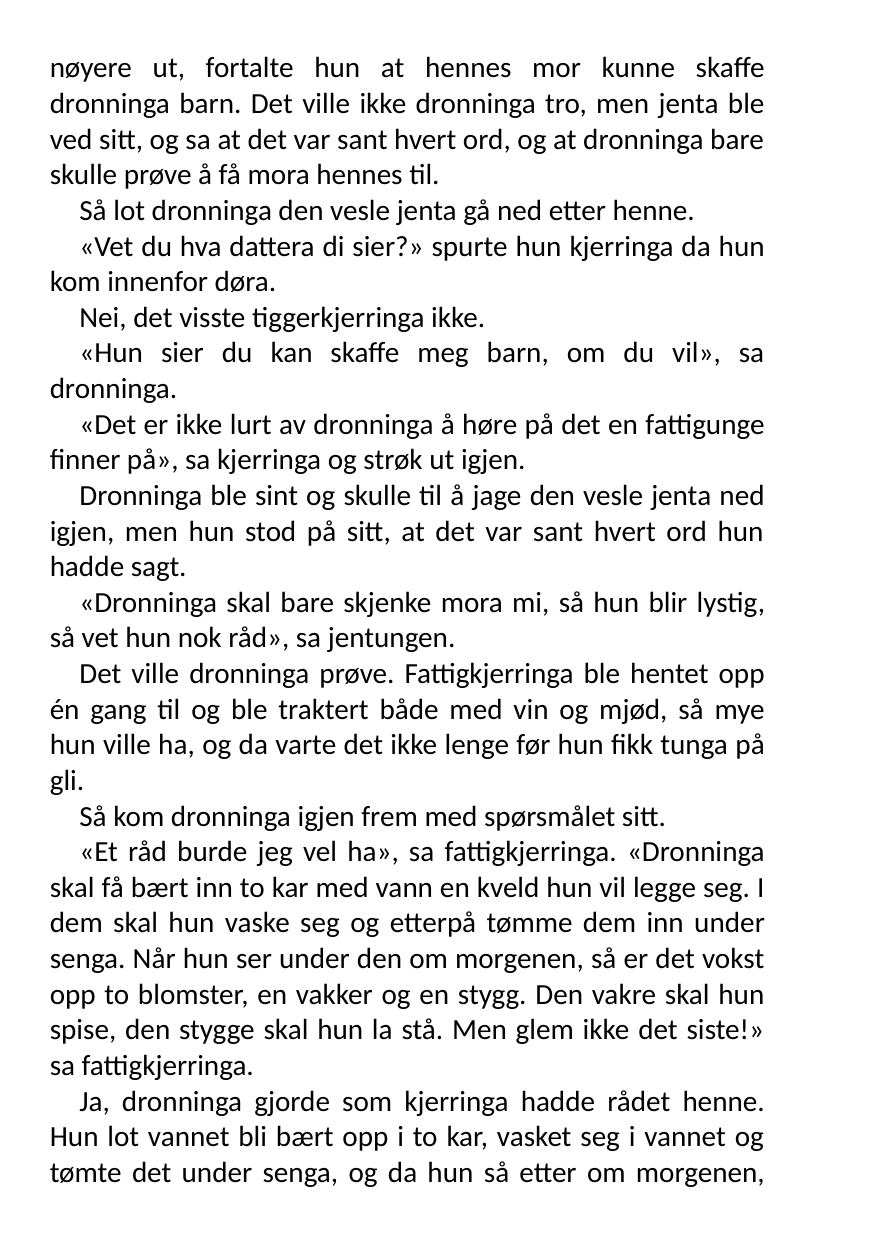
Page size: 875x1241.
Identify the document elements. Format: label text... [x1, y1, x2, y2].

text Det ville dronninga prøve. Fattigkjerringa ble hentet opp én gang til og ble traktert både med vin og mjød, så mye hun ville ha, og da varte det ikke lenge før hun fikk tunga på gli. [49, 655, 765, 798]
text Ja, dronninga gjorde som kjerringa hadde rådet henne. Hun lot vannet bli bært opp i to kar, vasket seg i vannet og tømte det under senga, og da hun så etter om morgenen, [49, 1083, 765, 1189]
text «Vet du hva dattera di sier?» spurte hun kjerringa da hun kom innenfor døra. [49, 228, 765, 299]
text «Et råd burde jeg vel ha», sa fattigkjerringa. «Dronninga skal få bært inn to kar med vann en kveld hun vil legge seg. I dem skal hun vaske seg og etterpå tømme dem inn under senga. Når hun ser under den om morgenen, så er det vokst opp to blomster, en vakker og en stygg. Den vakre skal hun spise, den stygge skal hun la stå. Men glem ikke det siste!» sa fattigkjerringa. [49, 833, 765, 1083]
text nøyere ut, fortalte hun at hennes mor kunne skaffe dronninga barn. Det ville ikke dronninga tro, men jenta ble ved sitt, og sa at det var sant hvert ord, og at dronninga bare skulle prøve å få mora hennes til. [49, 49, 765, 192]
text «Dronninga skal bare skjenke mora mi, så hun blir lystig, så vet hun nok råd», sa jentungen. [49, 584, 765, 655]
text Nei, det visste tiggerkjerringa ikke. [49, 299, 765, 334]
text Så lot dronninga den vesle jenta gå ned etter henne. [49, 192, 765, 228]
text «Hun sier du kan skaffe meg barn, om du vil», sa dronninga. [49, 334, 765, 406]
text «Det er ikke lurt av dronninga å høre på det en fattigunge finner på», sa kjerringa og strøk ut igjen. [49, 406, 765, 477]
text Så kom dronninga igjen frem med spørsmålet sitt. [49, 798, 765, 833]
text Dronninga ble sint og skulle til å jage den vesle jenta ned igjen, men hun stod på sitt, at det var sant hvert ord hun hadde sagt. [49, 477, 765, 584]
